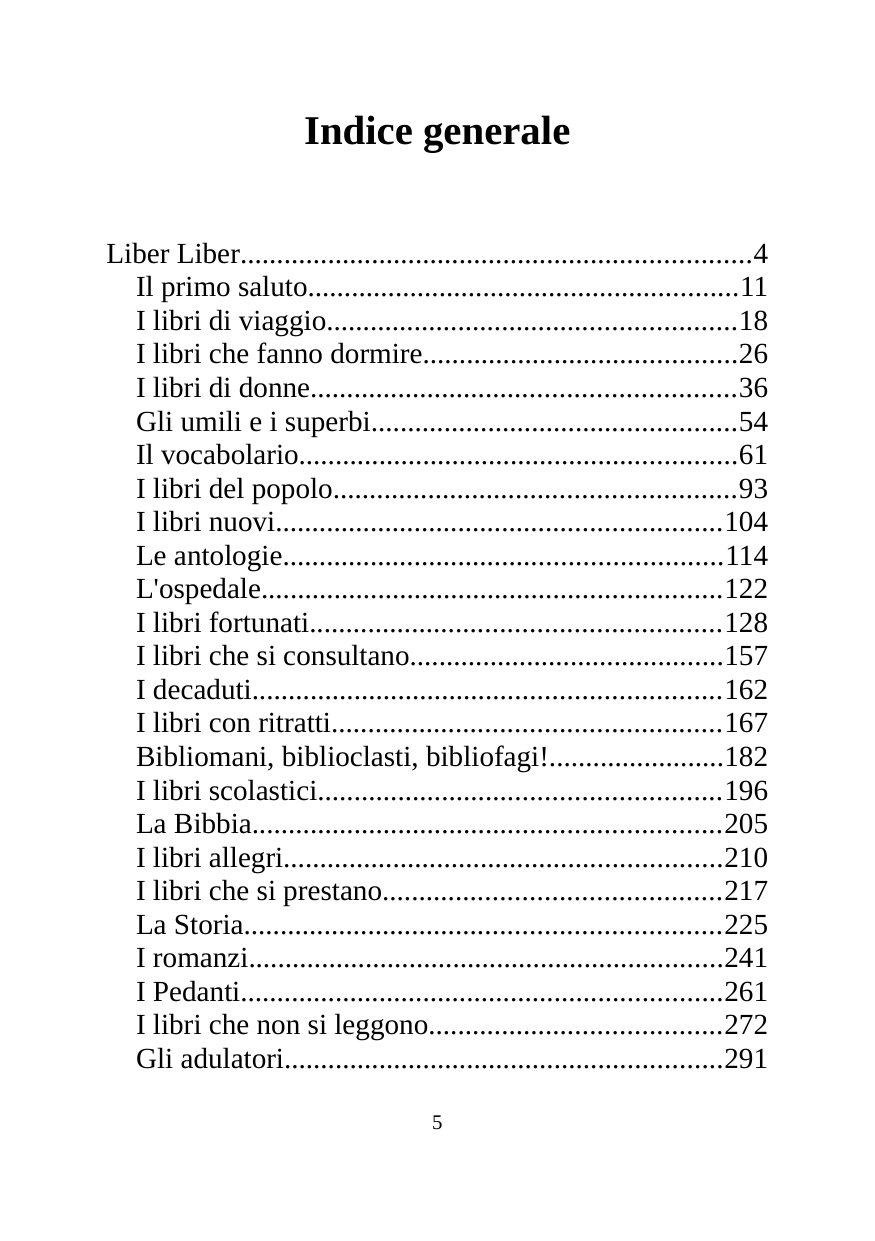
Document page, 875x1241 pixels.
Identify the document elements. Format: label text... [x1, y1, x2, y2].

text I libri di viaggio. 18 [136, 303, 768, 337]
text I Pedanti. 261 [136, 974, 768, 1007]
text La Bibbia. 205 [136, 806, 768, 840]
text Bibliomani, biblioclasti, bibliofagi! 182 [136, 739, 768, 773]
text Liber Liber 4 [106, 236, 768, 269]
text L'ospedale. 122 [136, 571, 768, 605]
text I libri che si consultano. 157 [136, 638, 768, 672]
text I libri nuovi. 104 [136, 504, 768, 538]
text Le antologie. 114 [136, 538, 768, 571]
text I libri che si prestano. 217 [136, 873, 768, 907]
text I decaduti. 162 [136, 672, 768, 706]
text I libri che non si leggono. 272 [136, 1007, 768, 1041]
text I libri del popolo. 93 [136, 471, 768, 504]
text Il primo saluto. 11 [136, 269, 768, 303]
text Gli adulatori. 291 [136, 1041, 768, 1074]
text I libri scolastici. 196 [136, 773, 768, 806]
text I libri che fanno dormire. 26 [136, 337, 768, 370]
text Gli umili e i superbi. 54 [136, 404, 768, 437]
text I libri di donne. 36 [136, 370, 768, 404]
text I romanzi. 241 [136, 940, 768, 974]
text I libri fortunati. 128 [136, 605, 768, 638]
subtitle Indice generale [106, 106, 768, 153]
text La Storia. 225 [136, 907, 768, 940]
text I libri allegri. 210 [136, 840, 768, 873]
text Il vocabolario. 61 [136, 437, 768, 471]
text I libri con ritratti. 167 [136, 706, 768, 739]
